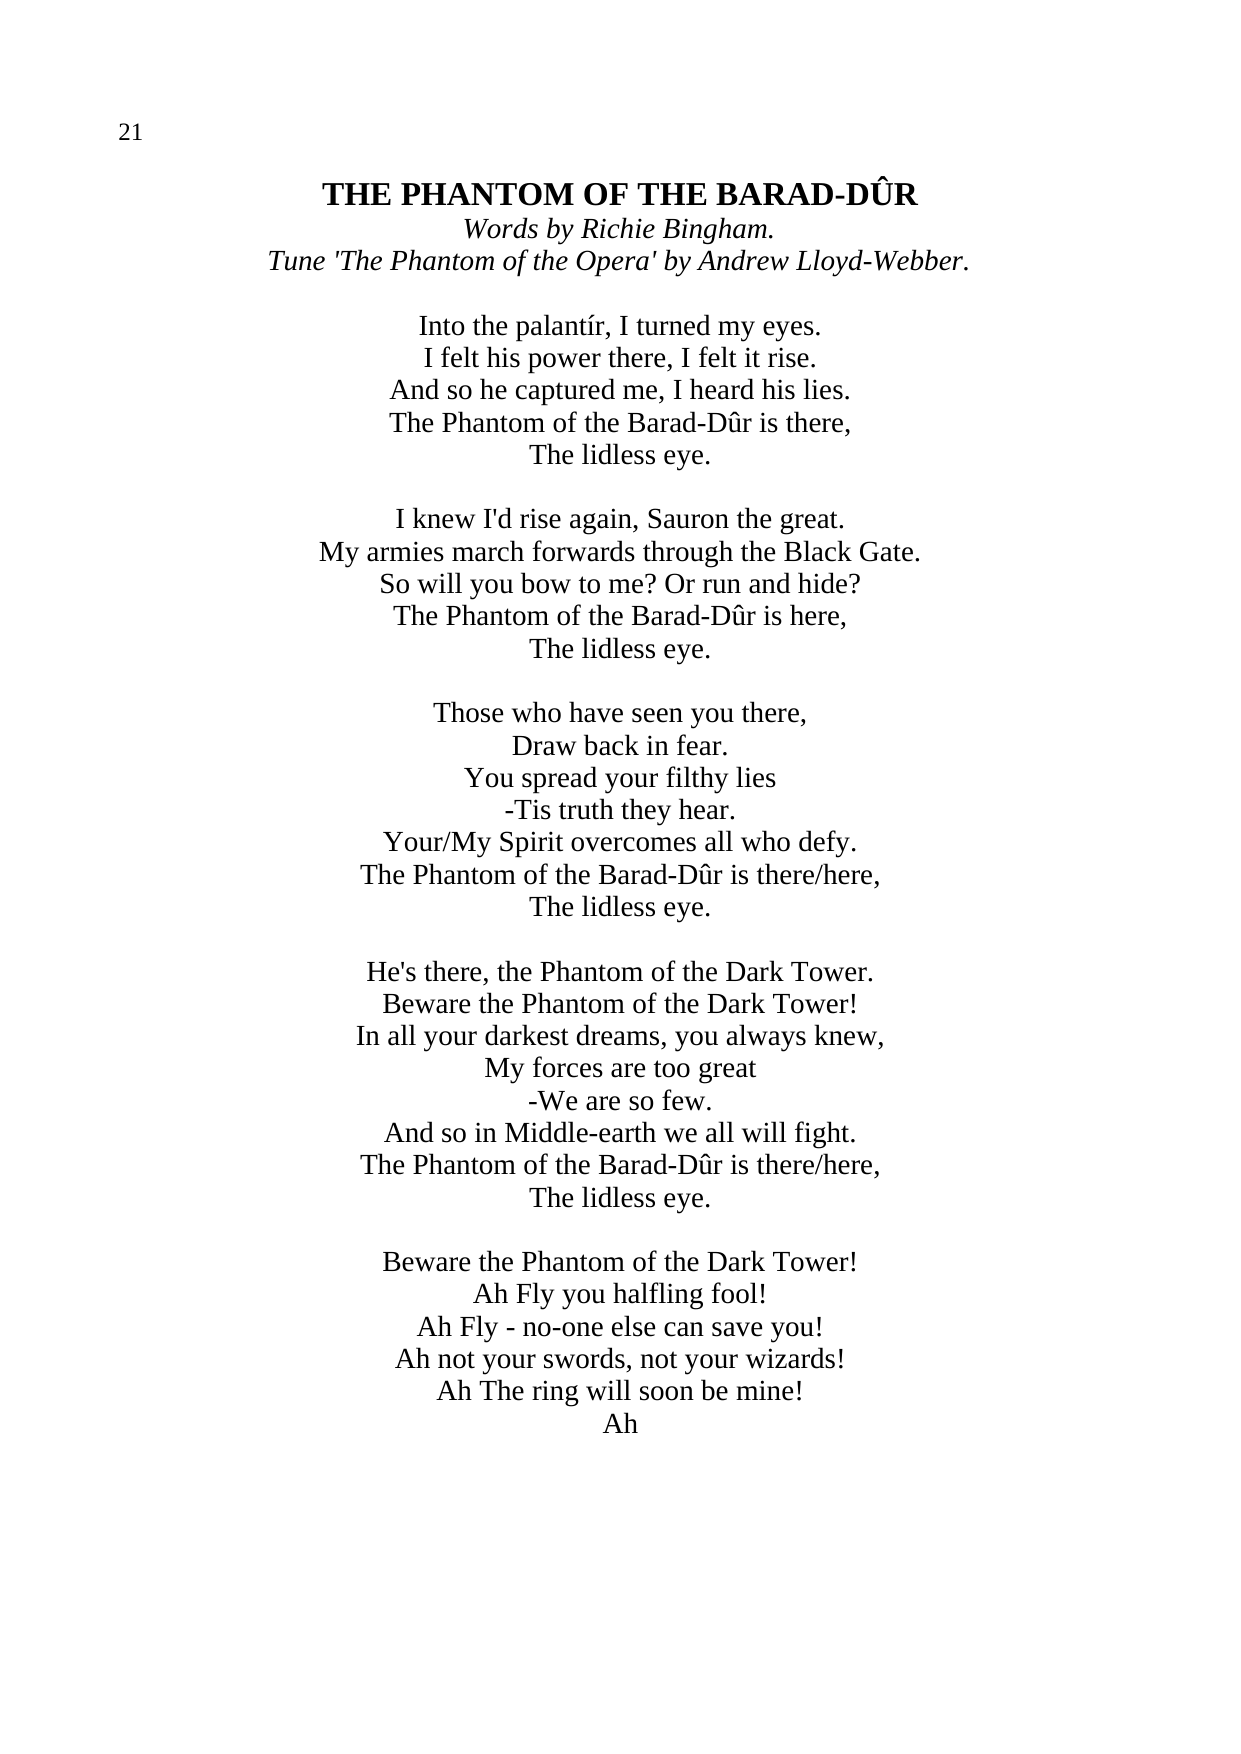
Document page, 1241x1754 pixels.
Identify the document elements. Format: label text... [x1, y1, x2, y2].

text I knew I'd rise again, Sauron the great. [118, 503, 1122, 535]
text The lidless eye. [118, 632, 1122, 664]
text Ah The ring will soon be mine! [118, 1375, 1122, 1407]
text Draw back in fear. [118, 729, 1122, 761]
text Your/My Spirit overcomes all who defy. [118, 826, 1122, 858]
text Those who have seen you there, [118, 697, 1122, 729]
text The Phantom of the Barad-Dûr is there/here, [118, 1149, 1122, 1181]
text Into the palantír, I turned my eyes. [118, 309, 1122, 341]
text Words by Richie Bingham. [118, 212, 1122, 244]
text And so in Middle-earth we all will fight. [118, 1116, 1122, 1149]
text Beware the Phantom of the Dark Tower! [118, 1246, 1122, 1278]
text My armies march forwards through the Black Gate. [118, 535, 1122, 567]
text The lidless eye. [118, 438, 1122, 471]
text Ah [118, 1407, 1122, 1439]
text -We are so few. [118, 1084, 1122, 1116]
text And so he captured me, I heard his lies. [118, 374, 1122, 406]
text The Phantom of the Barad-Dûr is here, [118, 600, 1122, 632]
text Beware the Phantom of the Dark Tower! [118, 987, 1122, 1019]
text You spread your filthy lies [118, 761, 1122, 793]
text Ah Fly - no-one else can save you! [118, 1310, 1122, 1342]
text He's there, the Phantom of the Dark Tower. [118, 955, 1122, 987]
text Ah not your swords, not your wizards! [118, 1342, 1122, 1375]
text THE PHANTOM OF THE BARAD-DÛR [118, 175, 1122, 212]
text So will you bow to me? Or run and hide? [118, 567, 1122, 600]
text The lidless eye. [118, 1181, 1122, 1213]
text In all your darkest dreams, you always knew, [118, 1019, 1122, 1052]
text I felt his power there, I felt it rise. [118, 341, 1122, 374]
text Ah Fly you halfling fool! [118, 1278, 1122, 1310]
text My forces are too great [118, 1052, 1122, 1084]
text The Phantom of the Barad-Dûr is there/here, [118, 858, 1122, 890]
text Tune 'The Phantom of the Opera' by Andrew Lloyd-Webber. [118, 244, 1122, 277]
text The Phantom of the Barad-Dûr is there, [118, 406, 1122, 438]
text The lidless eye. [118, 890, 1122, 923]
text -Tis truth they hear. [118, 793, 1122, 826]
